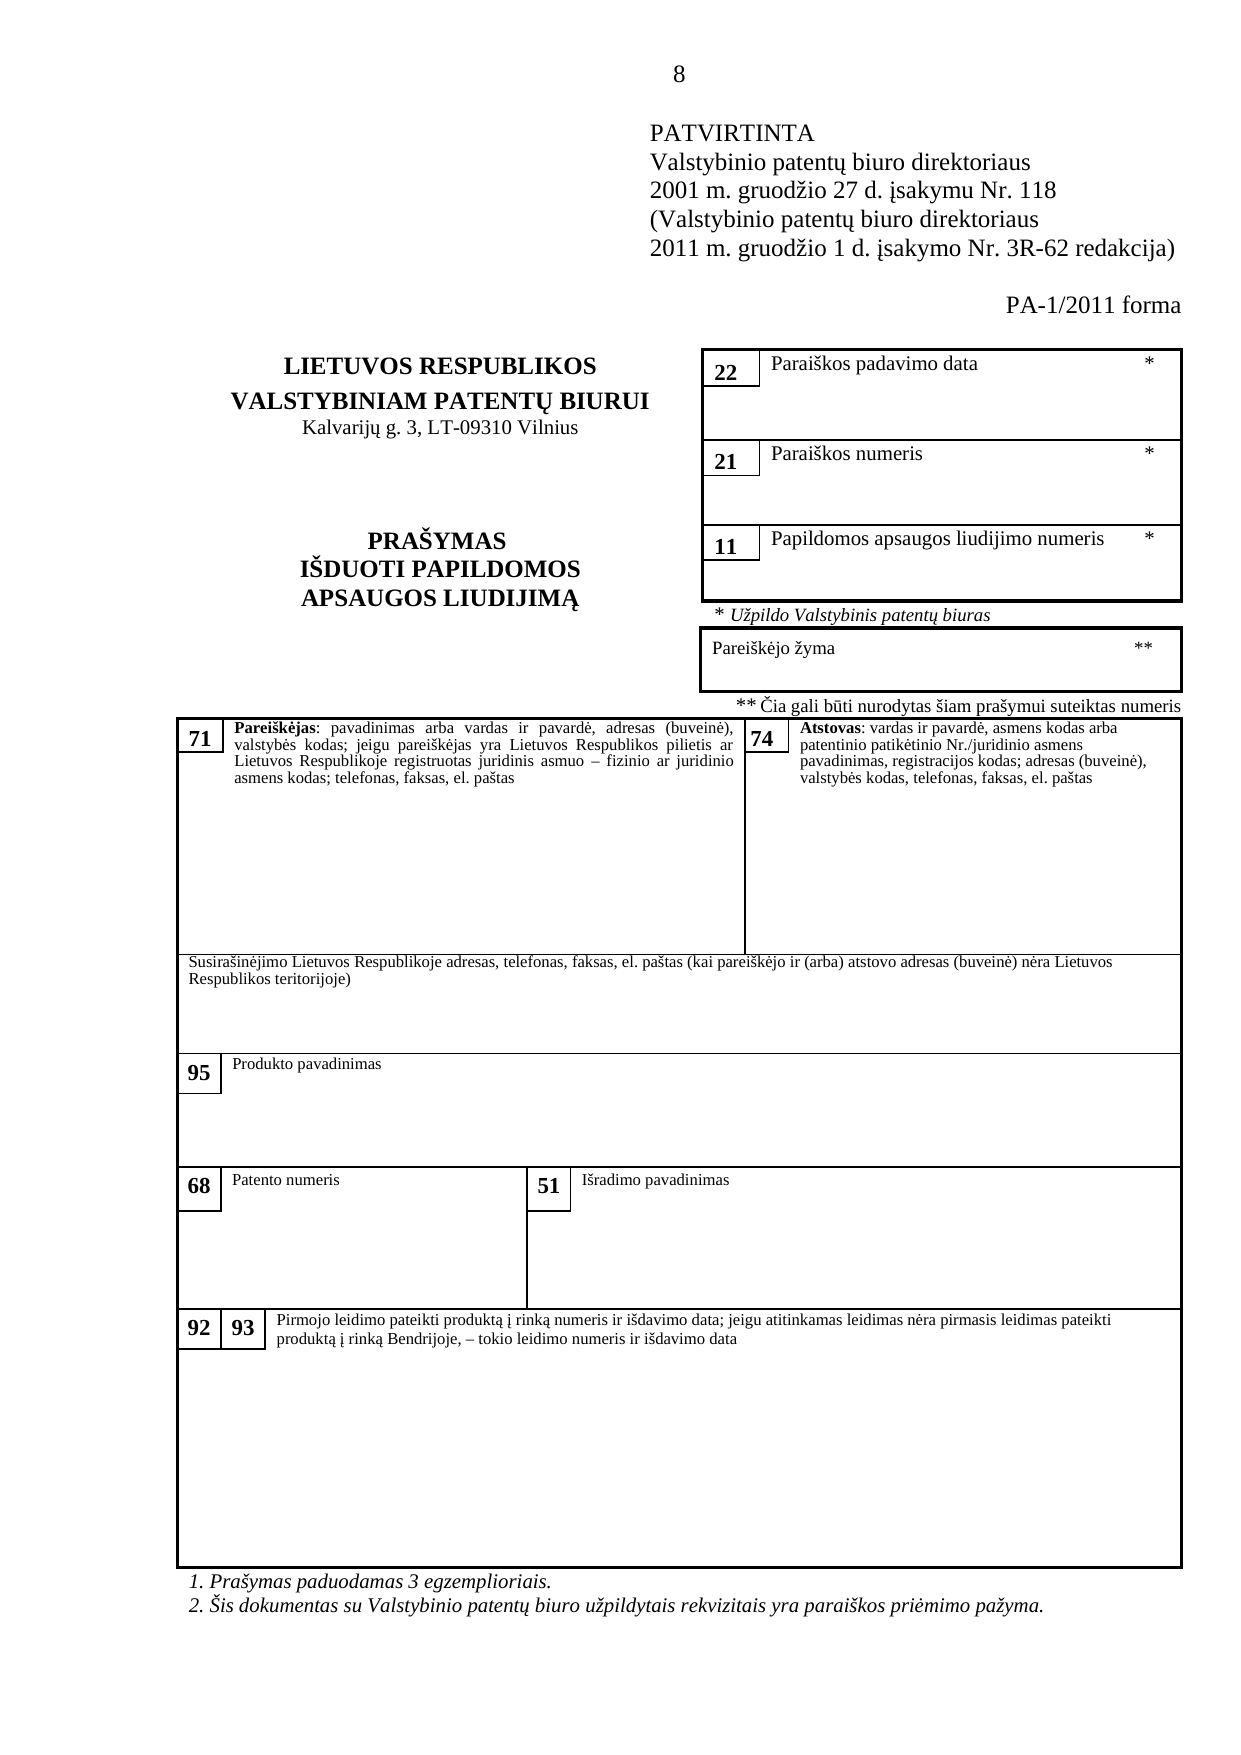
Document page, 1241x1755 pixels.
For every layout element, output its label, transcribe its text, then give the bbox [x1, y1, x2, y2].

table_cell [760, 559, 1180, 599]
table_cell [177, 626, 699, 690]
table_cell [177, 439, 701, 474]
table_cell Išradimo pavadinimas [571, 1168, 1180, 1210]
text PA-1/2011 forma [177, 291, 1181, 319]
table_cell [179, 753, 223, 953]
table_cell [221, 1005, 1180, 1053]
table_cell Pirmojo leidimo pateikti produktą į rinką numeris ir išdavimo data; jeigu atitinkamas leidimas nėra pirmasis leidimas pateikti produktą į rinką Bendrijoje, – tokio leidimo numeris ir išdavimo data [266, 1310, 1180, 1348]
table_cell 11 [704, 526, 759, 559]
table_cell PRAŠYMAS IŠDUOTI PAPILDOMOS APSAUGOS LIUDIJIMĄ [177, 524, 703, 626]
text 2001 m. gruodžio 27 d. įsakymu Nr. 118 [649, 176, 1181, 204]
table_cell [177, 475, 701, 524]
table_cell [528, 1210, 1180, 1308]
table_cell VALSTYBINIAM PATENTŲ BIURUI Kalvarijų g. 3, LT-09310 Vilnius [177, 385, 701, 439]
text (Valstybinio patentų biuro direktoriaus [649, 204, 1181, 233]
table_cell [221, 1093, 1180, 1166]
table_cell Pareiškėjo žyma ** [702, 630, 1180, 690]
table_header 22 [704, 351, 759, 385]
table_cell [704, 561, 759, 599]
table_cell [760, 475, 1180, 524]
table_cell [760, 385, 1180, 439]
table_cell 2. Šis dokumentas su Valstybinio patentų biuro užpildytais rekvizitais yra paraiškos priėmimo pažyma. [177, 1593, 1181, 1617]
text 2011 m. gruodžio 1 d. įsakymo Nr. 3R-62 redakcija) [649, 233, 1181, 262]
table_header Pareiškėjas: pavadinimas arba vardas ir pavardė, adresas (buveinė), valstybės kodas; jeigu pareiškėjas yra Lietuvos Respublikos pilietis ar Lietuvos Respublikoje registruotas juridinis asmuo – fizinio ar juridinio asmens kodas; telefonas, faksas, el. paštas [223, 720, 744, 953]
table_header Atstovas: vardas ir pavardė, asmens kodas arba patentinio patikėtinio Nr./juridinio asmens pavadinimas, registracijos kodas; adresas (buveinė), valstybės kodas, telefonas, faksas, el. paštas [789, 720, 1180, 953]
text Valstybinio patentų biuro direktoriaus [649, 147, 1181, 176]
table_cell 95 [179, 1054, 220, 1092]
table_cell 1. Prašymas paduodamas 3 egzemplioriais. [177, 1569, 1181, 1593]
table_cell [179, 1005, 221, 1053]
table_cell 93 [222, 1310, 264, 1348]
table_cell 51 [528, 1168, 570, 1210]
text ** Čia gali būti nurodytas šiam prašymui suteiktas numeris [177, 693, 1181, 717]
table_cell [746, 753, 788, 953]
table_cell [221, 1348, 1180, 1566]
table_cell [221, 1210, 526, 1308]
table_header LIETUVOS RESPUBLIKOS [177, 348, 701, 385]
table_cell [179, 1212, 221, 1308]
table_cell [704, 387, 759, 439]
table_header 71 [179, 720, 222, 751]
text PATVIRTINTA [649, 118, 1181, 147]
table_cell Papildomos apsaugos liudijimo numeris * [760, 526, 1180, 559]
table_cell 68 [179, 1168, 220, 1210]
table_cell Patento numeris [222, 1168, 526, 1210]
table_cell * Užpildo Valstybinis patentų biuras [703, 603, 1181, 626]
table_cell 92 [179, 1310, 220, 1348]
table_cell Paraiškos numeris * [760, 441, 1180, 474]
table_cell 21 [704, 441, 759, 474]
table_cell Produkto pavadinimas [222, 1054, 1180, 1092]
table_header 74 [746, 720, 788, 751]
table_header Paraiškos padavimo data * [760, 351, 1180, 385]
table_cell [179, 1350, 221, 1566]
table_cell [704, 476, 759, 524]
table_cell [179, 1094, 221, 1166]
table_cell Susirašinėjimo Lietuvos Respublikoje adresas, telefonas, faksas, el. paštas (kai pareiškėjo ir (arba) atstovo adresas (buveinė) nėra Lietuvos Respublikos teritorijoje) [179, 955, 1180, 1004]
